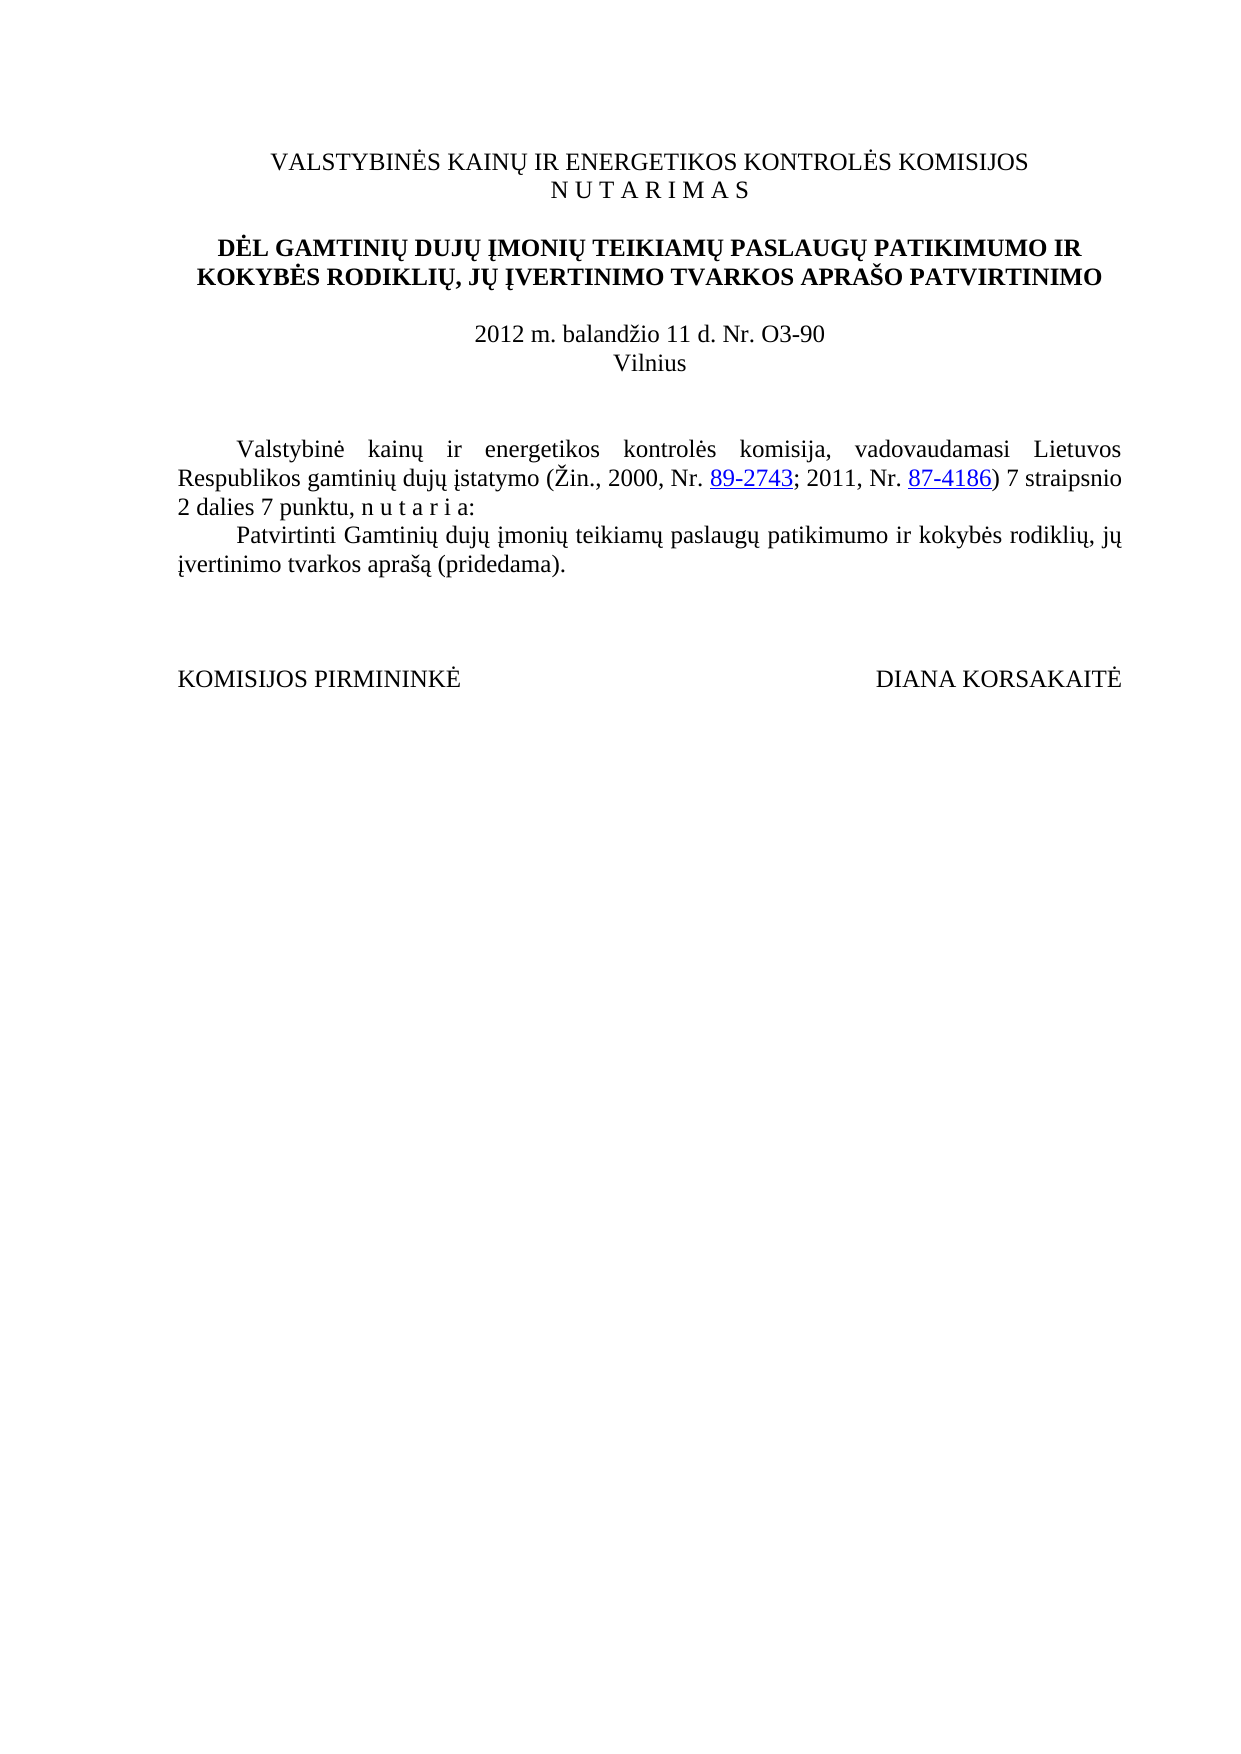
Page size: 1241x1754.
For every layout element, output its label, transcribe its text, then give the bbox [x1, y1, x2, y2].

text Komisijos pirmininkė Diana Korsakaitė [177, 664, 1122, 693]
text Patvirtinti Gamtinių dujų įmonių teikiamų paslaugų patikimumo ir kokybės rodiklių, jų įvertinimo tvarkos aprašą (pridedama). [177, 521, 1122, 578]
text N u t a r i m a s [177, 176, 1122, 204]
text 2012 m. balandžio 11 d. Nr. O3-90 [177, 319, 1122, 348]
text Vilnius [177, 348, 1122, 377]
text VALSTYBINĖS KAINŲ IR ENERGETIKOS KONTROLĖS KOMISIJOS [177, 147, 1122, 176]
text Valstybinė kainų ir energetikos kontrolės komisija, vadovaudamasi Lietuvos Respublikos gamtinių dujų įstatymo (Žin., 2000, Nr. 89-2743; 2011, Nr. 87-4186) 7 straipsnio 2 dalies 7 punktu, n u t a r i a: [177, 434, 1122, 521]
text DĖL GAMTINIŲ DUJŲ ĮMONIŲ TEIKIAMŲ PASLAUGŲ PATIKIMUMO IR KOKYBĖS RODIKLIŲ, JŲ ĮVERTINIMO TVARKOS APRAŠO PATVIRTINIMO [177, 233, 1122, 291]
